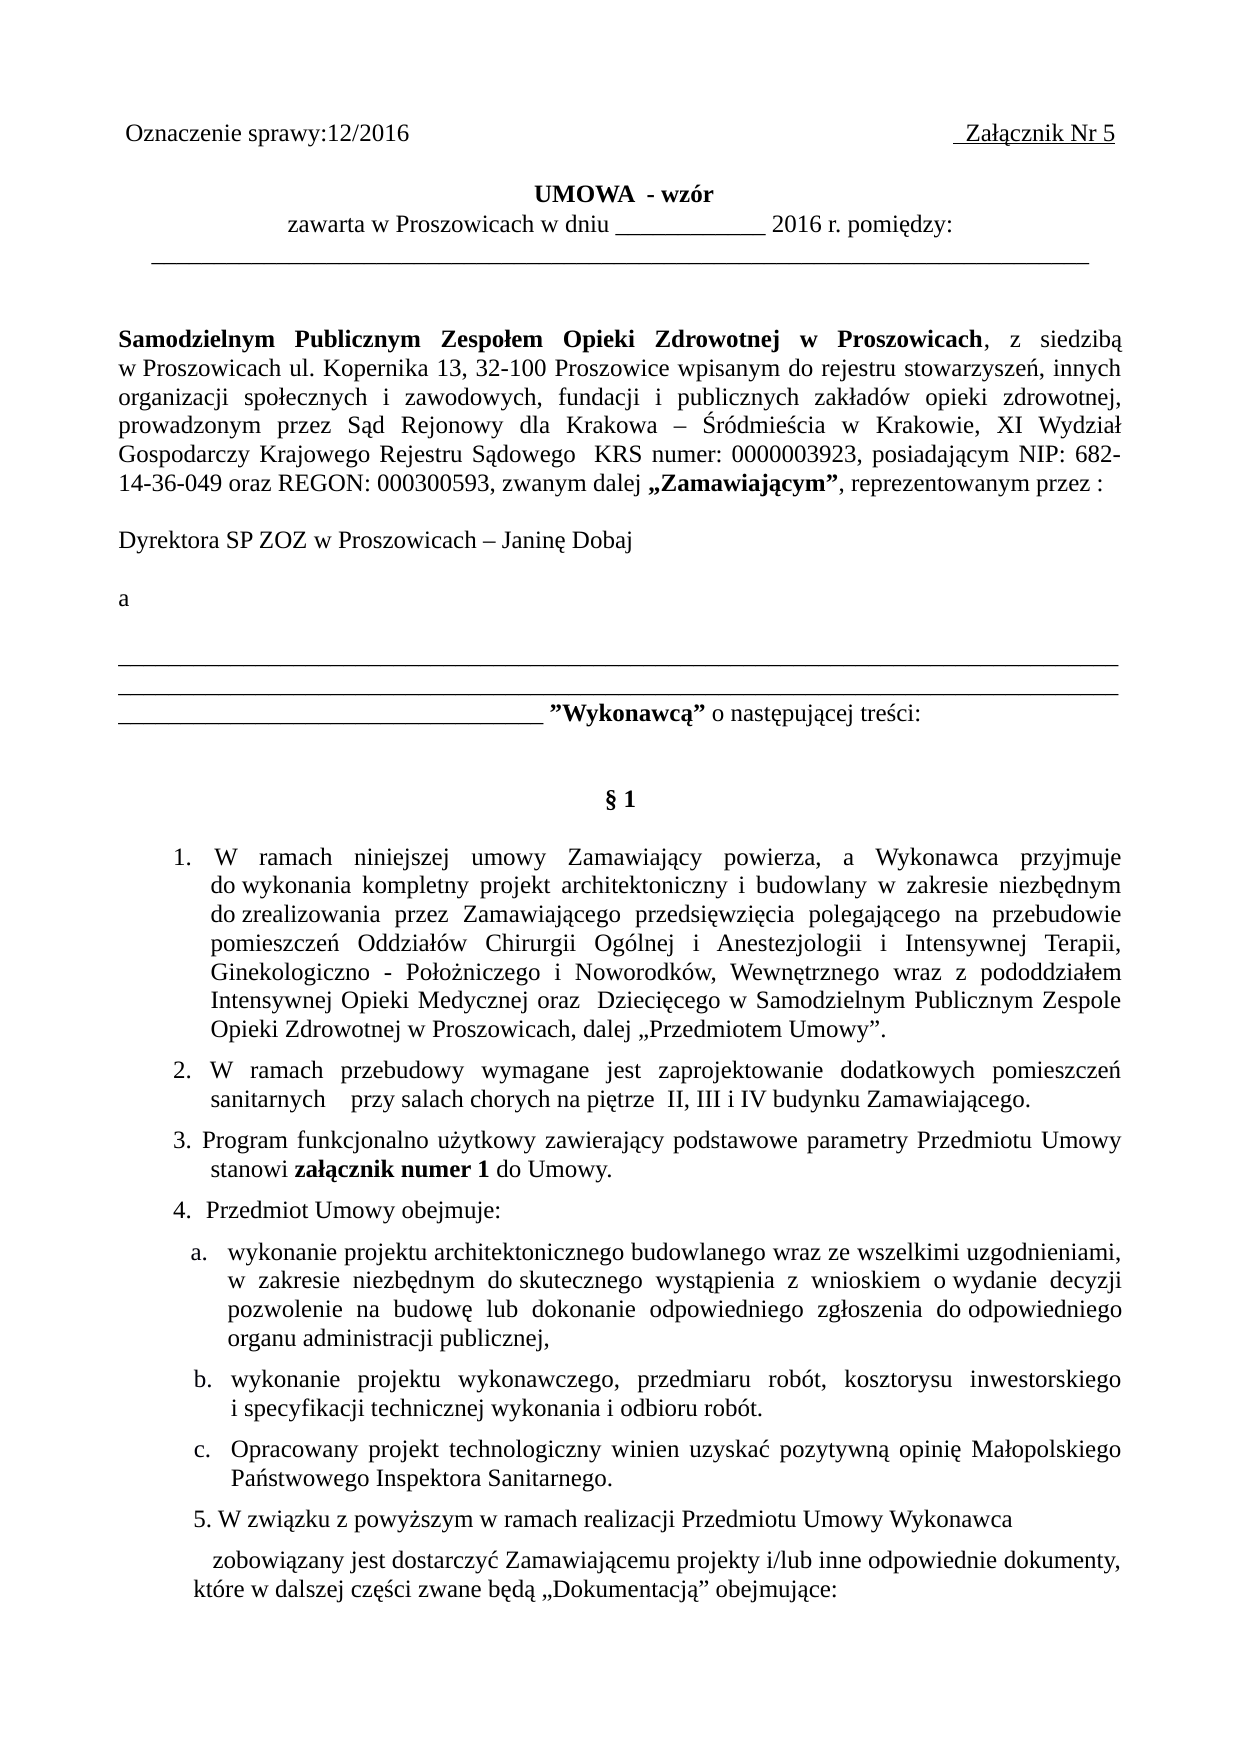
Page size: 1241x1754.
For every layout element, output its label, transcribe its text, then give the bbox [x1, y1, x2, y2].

text Samodzielnym Publicznym Zespołem Opieki Zdrowotnej w Proszowicach, z siedzibą w Proszowicach ul. Kopernika 13, 32-100 Proszowice wpisanym do rejestru stowarzyszeń, innych organizacji społecznych i zawodowych, fundacji i publicznych zakładów opieki zdrowotnej, prowadzonym przez Sąd Rejonowy dla Krakowa – Śródmieścia w Krakowie, XI Wydział Gospodarczy Krajowego Rejestru Sądowego KRS numer: 0000003923, posiadającym NIP: 682-14-36-049 oraz REGON: 000300593, zwanym dalej „Zamawiającym”, reprezentowanym przez : [118, 324, 1122, 497]
text § 1 [118, 784, 1122, 813]
text __________________________________________________________________________________________________________________________________________________________________________________________________ ”Wykonawcą” o następującej treści: [118, 640, 1122, 727]
text ___________________________________________________________________________ [118, 238, 1122, 267]
list W ramach niniejszej umowy Zamawiający powierza, a Wykonawca przyjmuje do wykonania kompletny projekt architektoniczny i budowlany w zakresie niezbędnym do zrealizowania przez Zamawiającego przedsięwzięcia polegającego na przebudowie pomieszczeń Oddziałów Chirurgii Ogólnej i Anestezjologii i Intensywnej Terapii, Ginekologiczno - Położniczego i Noworodków, Wewnętrznego wraz z pododdziałem Intensywnej Opieki Medycznej oraz Dziecięcego w Samodzielnym Publicznym Zespole Opieki Zdrowotnej w Proszowicach, dalej „Przedmiotem Umowy”. [173, 842, 1122, 1043]
text Dyrektora SP ZOZ w Proszowicach – Janinę Dobaj [118, 525, 1122, 554]
text a [118, 583, 1122, 612]
list Przedmiot Umowy obejmuje: [173, 1195, 1122, 1224]
list 5. W związku z powyższym w ramach realizacji Przedmiotu Umowy Wykonawca [156, 1504, 1122, 1533]
list wykonanie projektu architektonicznego budowlanego wraz ze wszelkimi uzgodnieniami, w zakresie niezbędnym do skutecznego wystąpienia z wnioskiem o wydanie decyzji pozwolenie na budowę lub dokonanie odpowiedniego zgłoszenia do odpowiedniego organu administracji publicznej, [190, 1237, 1122, 1352]
list Opracowany projekt technologiczny winien uzyskać pozytywną opinię Małopolskiego Państwowego Inspektora Sanitarnego. [193, 1434, 1122, 1492]
list wykonanie projektu wykonawczego, przedmiaru robót, kosztorysu inwestorskiego i specyfikacji technicznej wykonania i odbioru robót. [193, 1364, 1122, 1422]
list Program funkcjonalno użytkowy zawierający podstawowe parametry Przedmiotu Umowy stanowi załącznik numer 1 do Umowy. [173, 1125, 1122, 1183]
text zawarta w Proszowicach w dniu ____________ 2016 r. pomiędzy: [118, 209, 1122, 238]
list zobowiązany jest dostarczyć Zamawiającemu projekty i/lub inne odpowiednie dokumenty, które w dalszej części zwane będą „Dokumentacją” obejmujące: [156, 1545, 1122, 1603]
list W ramach przebudowy wymagane jest zaprojektowanie dodatkowych pomieszczeń sanitarnych przy salach chorych na piętrze II, III i IV budynku Zamawiającego. [173, 1055, 1122, 1113]
title Oznaczenie sprawy:12/2016 Załącznik Nr 5 [118, 118, 1122, 147]
title UMOWA - wzór [118, 176, 1122, 209]
